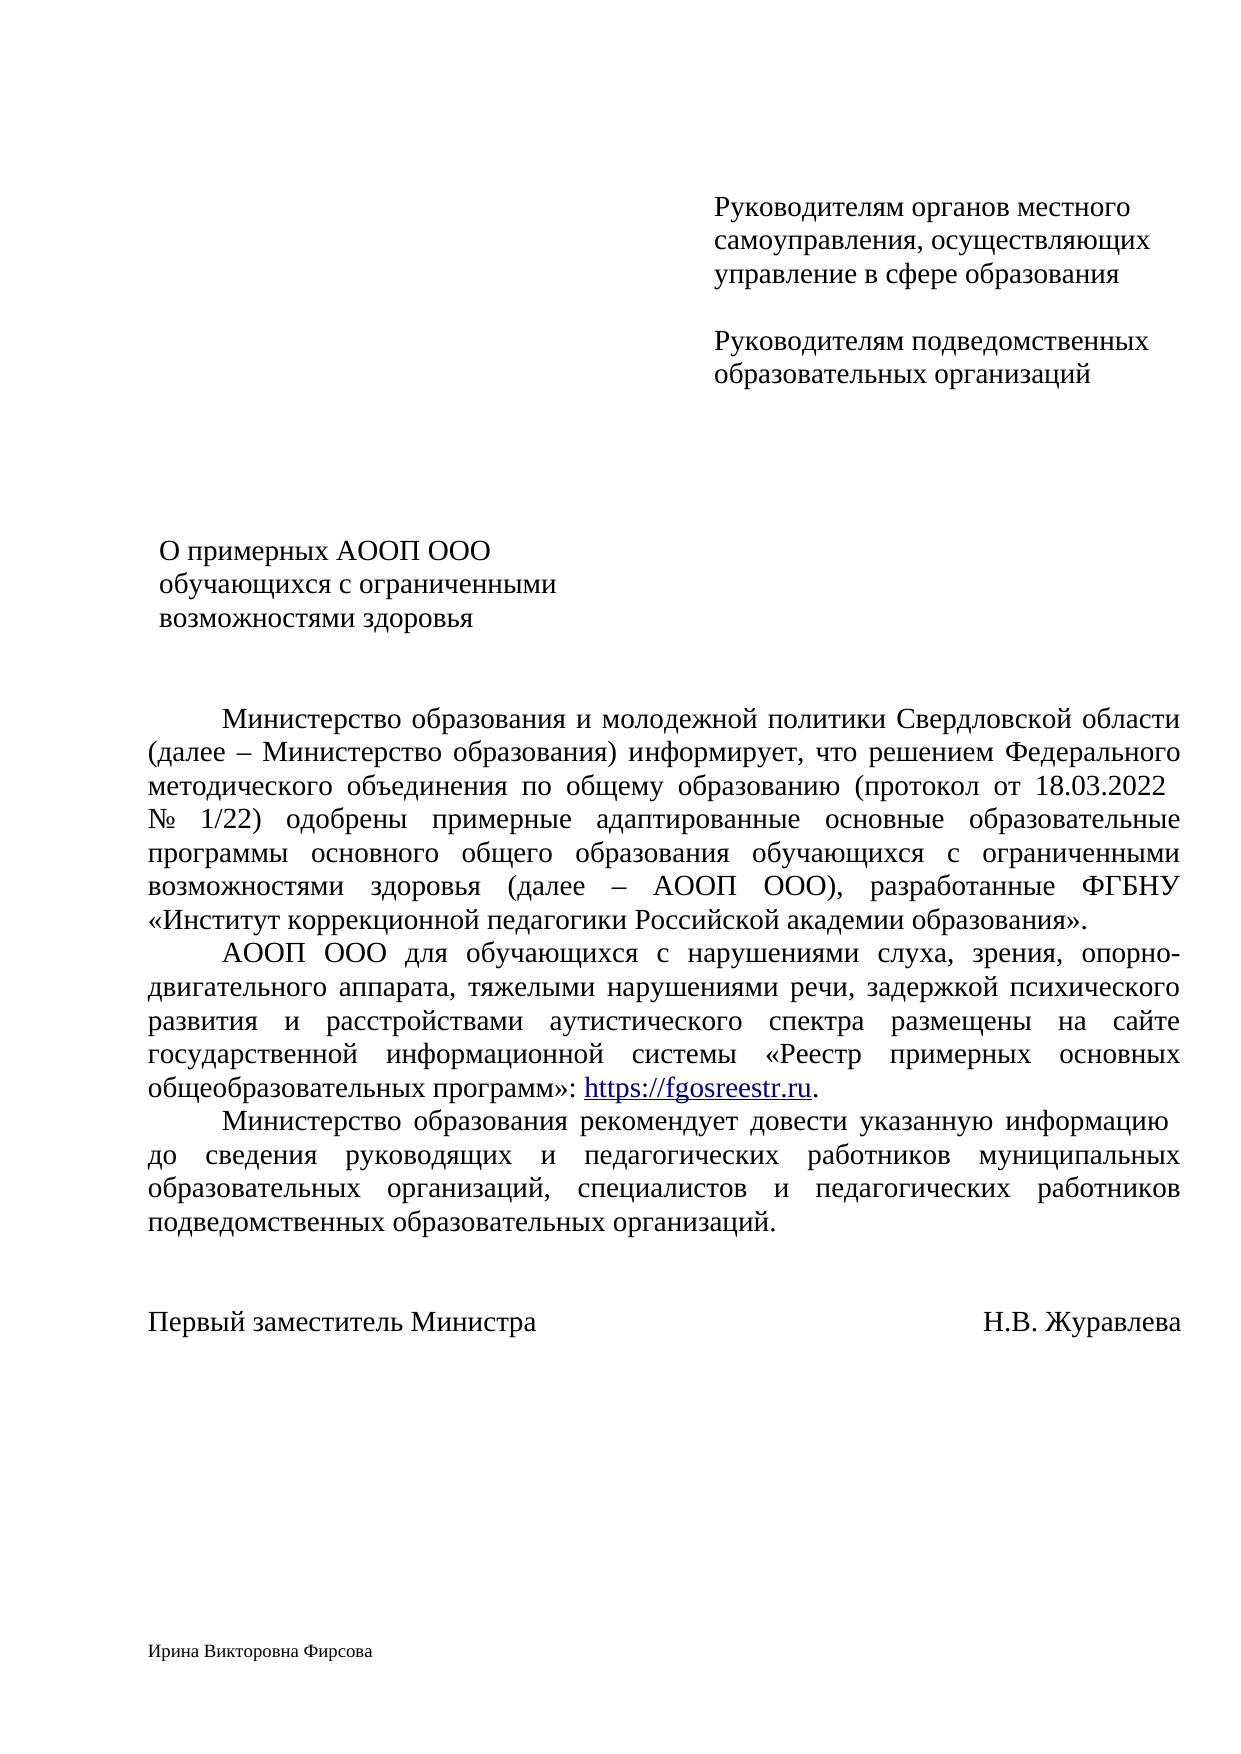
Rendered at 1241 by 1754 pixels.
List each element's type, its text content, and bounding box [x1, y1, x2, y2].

table_header № [380, 413, 417, 447]
table_cell О примерных АООП ООО обучающихся с ограниченными возможностями здоровья [148, 500, 646, 701]
table_cell [587, 1338, 664, 1372]
text АООП ООО для обучающихся с нарушениями слуха, зрения, опорно-двигательного аппарата, тяжелыми нарушениями речи, задержкой психического развития и расстройствами аутистического спектра размещены на сайте государственной информационной системы «Реестр примерных основных общеобразовательных программ»: https://fgosreestr.ru. [148, 936, 1181, 1103]
text Министерство образования рекомендует довести указанную информацию до сведения руководящих и педагогических работников муниципальных образовательных организаций, специалистов и педагогических работников подведомственных образовательных организаций. [148, 1103, 1181, 1237]
table_cell [812, 1338, 1181, 1372]
table_header Руководителям органов местного самоуправления, осуществляющих управление в сфере образования Руководителям подведомственных образовательных организаций [703, 74, 1195, 499]
table_header ПРАВИТЕЛЬСТВО СВЕРДЛОВСКОЙ ОБЛАСТИ МИНИСТЕРСТВО ОБРАЗОВАНИЯ И МОЛОДЕЖНОЙ ПОЛИТИКИ СВЕРДЛОВСКОЙ ОБЛАСТИ Малышева ул., д. 33, Екатеринбург, 620075 тел. (факс) (343) 312-00-04 (многоканальный) E-mail: info.minobraz@egov66.ru, http://minobraz.egov66.ru [148, 74, 646, 413]
table_cell [217, 448, 380, 482]
table_header Первый заместитель Министра [144, 1305, 587, 1338]
text Министерство образования и молодежной политики Свердловской области (далее – Министерство образования) информирует, что решением Федерального методического объединения по общему образованию (протокол от 18.03.2022 № 1/22) одобрены примерные адаптированные основные образовательные программы основного общего образования обучающихся с ограниченными возможностями здоровья (далее – АООП ООО), разработанные ФГБНУ «Институт коррекционной педагогики Российской академии образования». [148, 701, 1181, 936]
table_cell от [380, 448, 417, 482]
table_cell [144, 1338, 587, 1372]
text Ирина Викторовна Фирсова [148, 1640, 1181, 1662]
table_cell [703, 500, 1195, 701]
table_cell [417, 448, 631, 482]
table_header Н.В. Журавлева [812, 1305, 1181, 1338]
table_header [587, 1305, 664, 1338]
table_cell На № [159, 448, 217, 482]
table_cell [646, 500, 703, 701]
table_header [417, 413, 631, 447]
table_header [159, 413, 380, 447]
table_cell [148, 413, 646, 499]
table_cell [665, 1338, 812, 1372]
table_header [646, 74, 703, 499]
table_header [665, 1305, 812, 1338]
